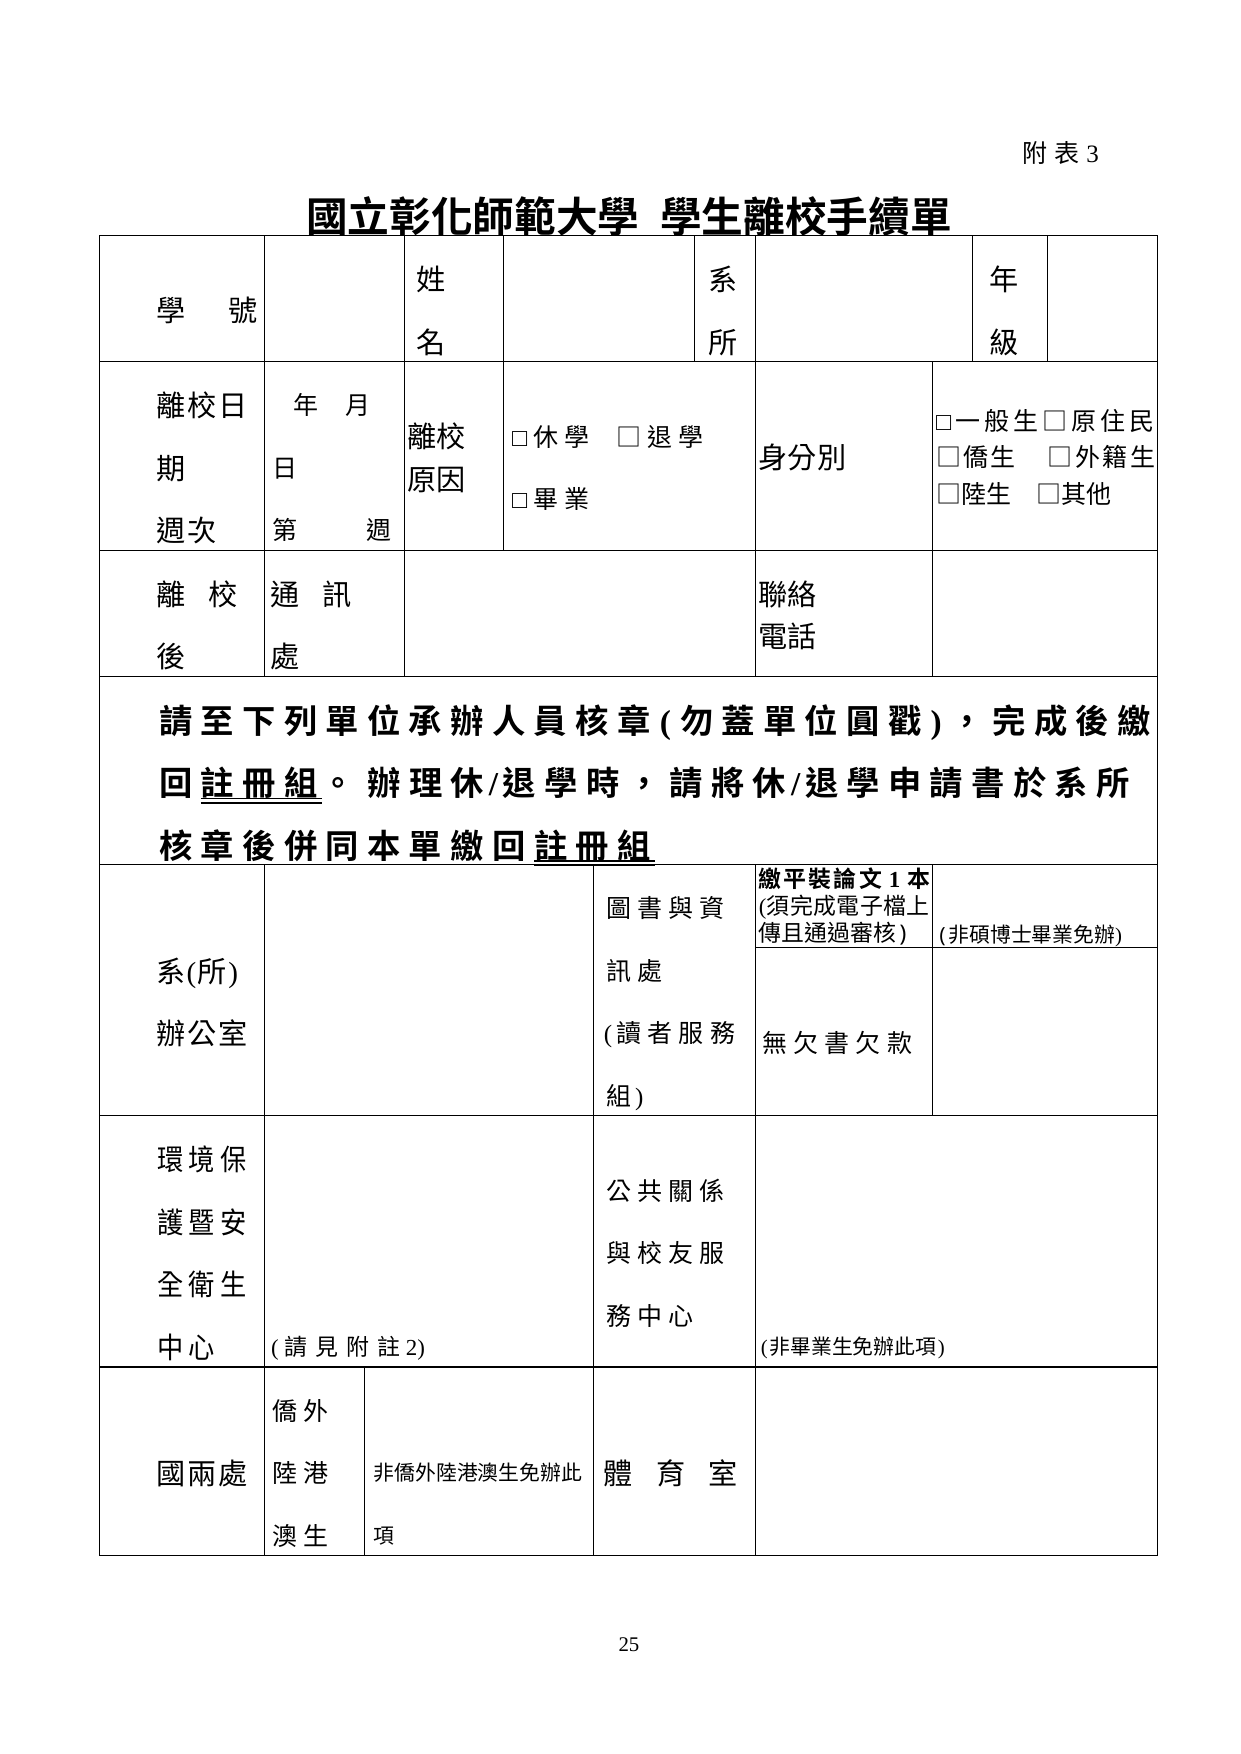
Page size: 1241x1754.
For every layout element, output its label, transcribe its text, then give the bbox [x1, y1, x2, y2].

table_header 姓 名 [405, 236, 503, 361]
table_cell 年 月 日 第 週 [265, 362, 404, 550]
table_cell (非畢業生免辦此項) [756, 1116, 1157, 1366]
table_header [756, 236, 972, 361]
table_cell [933, 551, 1157, 676]
table_cell [265, 865, 593, 1115]
table_cell [933, 948, 1157, 1115]
table_cell 系(所) 辦公室 [100, 865, 264, 1115]
table_cell 聯絡 電話 [756, 551, 932, 676]
table_cell 離校 原因 [405, 362, 503, 550]
table_cell 離校日期 週次 [100, 362, 264, 550]
table_cell 通 訊 處 [265, 551, 404, 676]
table_cell (請見附註2) [265, 1116, 593, 1366]
table_cell (非碩博士畢業免辦) [933, 865, 1157, 947]
table_cell 請至下列單位承辦人員核章(勿蓋單位圓戳)，完成後繳回註冊組。辦理休/退學時，請將休/退學申請書於系所核章後併同本單繳回註冊組 [100, 677, 1157, 864]
table_cell [756, 1368, 1157, 1555]
text 國立彰化師範大學 學生離校手續單 [155, 173, 1103, 235]
table_header 系所 [695, 236, 755, 361]
table_cell 圖書與資訊處 (讀者服務組) [594, 865, 755, 1115]
table_header 學 號 [100, 236, 264, 361]
table_cell 公共關係與校友服務中心 [594, 1116, 755, 1366]
table_header [504, 236, 694, 361]
table_header 年級 [973, 236, 1047, 361]
table_cell 非僑外陸港澳生免辦此項 [365, 1368, 593, 1555]
table_cell [405, 551, 755, 676]
table_cell 僑外陸港澳生 [265, 1368, 364, 1555]
table_cell 無欠書欠款 [756, 948, 932, 1115]
table_header [265, 236, 404, 361]
table_cell 環境保護暨安全衛生中心 [100, 1116, 264, 1366]
table_cell 身分別 [756, 362, 932, 550]
text 附表3 [155, 110, 1103, 173]
table_cell □休學 □退學 □畢業 [504, 362, 755, 550]
table_header [1048, 236, 1157, 361]
table_cell 國兩處 [100, 1368, 264, 1555]
table_cell 繳平裝論文1本(須完成電子檔上傳且通過審核) [756, 865, 932, 947]
table_cell 體 育 室 [594, 1368, 755, 1555]
table_cell 離 校 後 [100, 551, 264, 676]
table_cell □一般生□原住民 □僑生 □外籍生 □陸生 □其他 [933, 362, 1157, 550]
